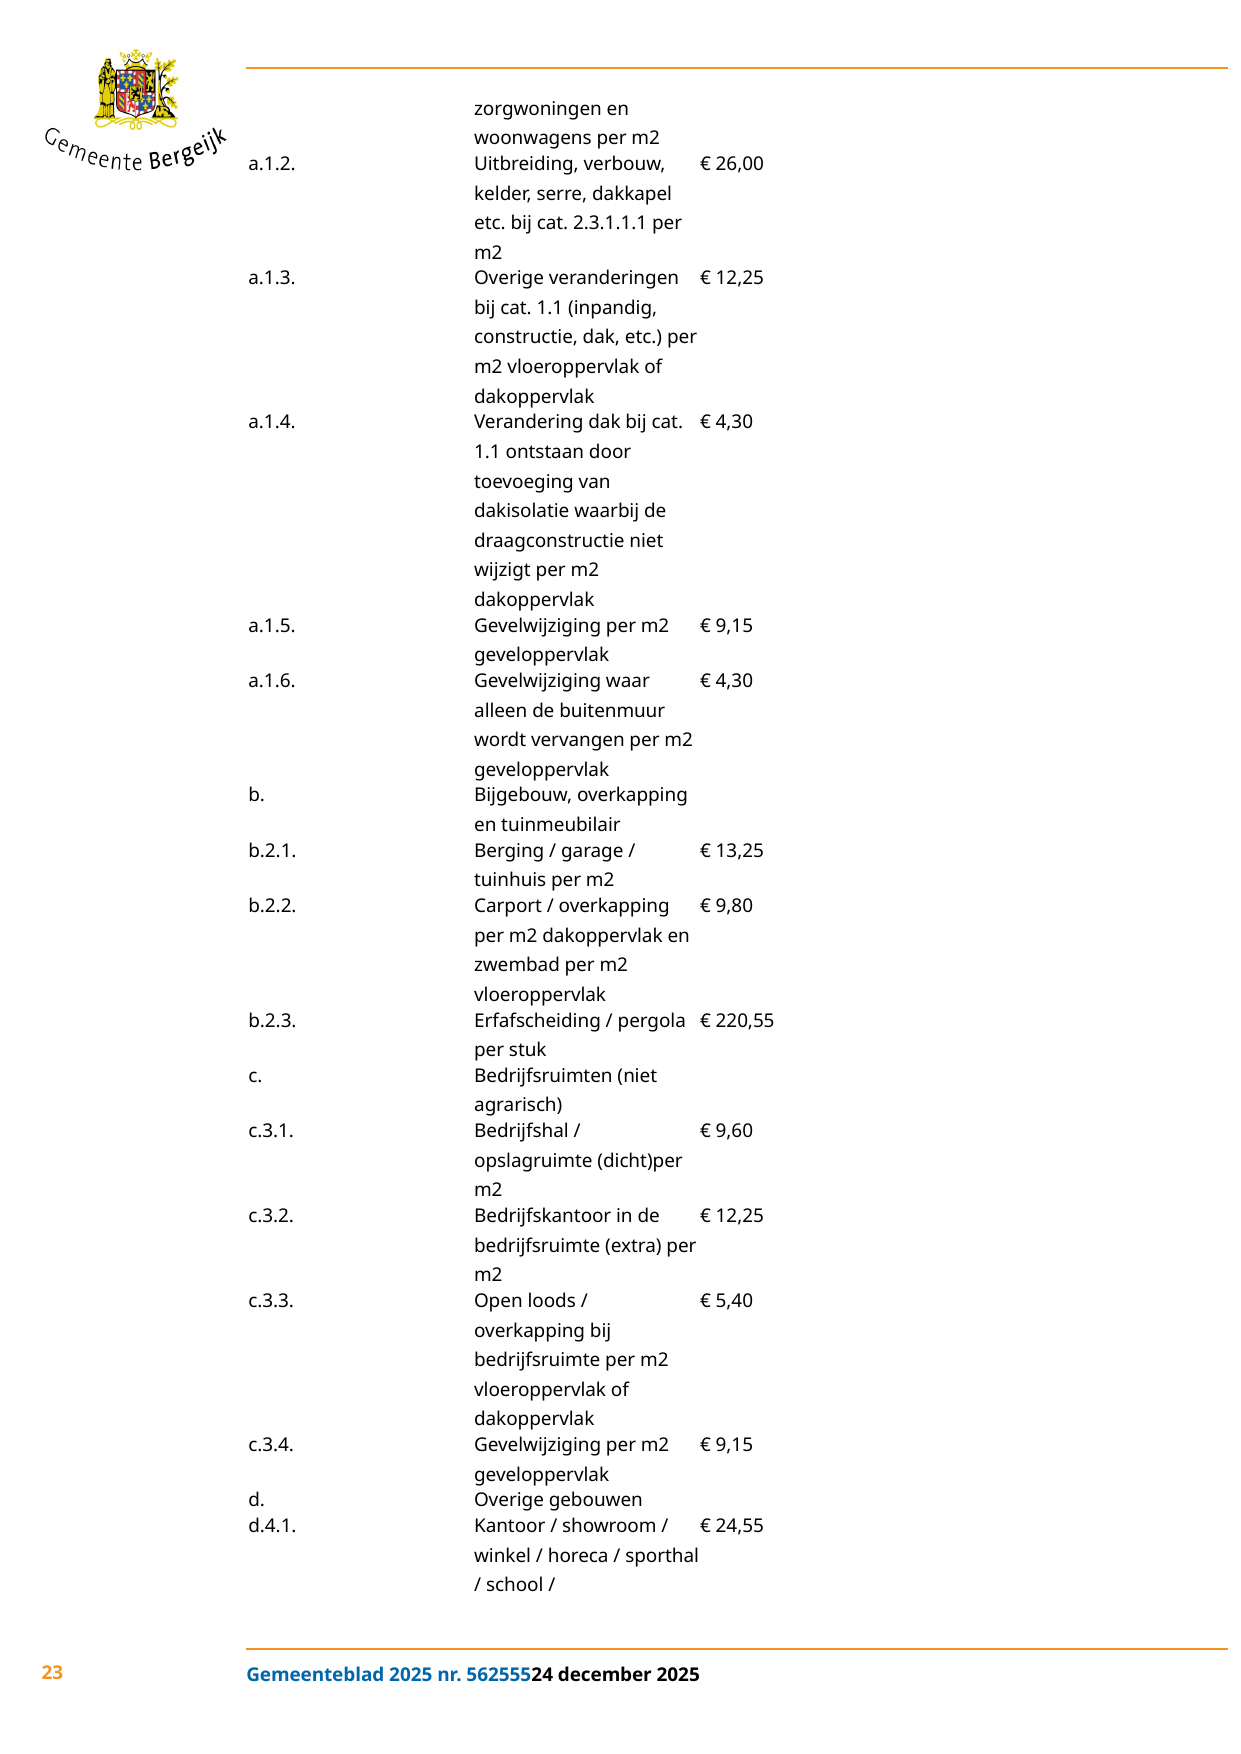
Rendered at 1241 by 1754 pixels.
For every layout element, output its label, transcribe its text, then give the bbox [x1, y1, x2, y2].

table_cell [926, 837, 1152, 892]
table_cell a.1.4. [248, 409, 474, 612]
table_cell Erfafscheiding / pergola per stuk [474, 1007, 700, 1062]
table_cell c.3.4. [248, 1431, 474, 1487]
table_cell [926, 612, 1152, 667]
table_cell b.2.2. [248, 892, 474, 1007]
table_cell Berging / garage / tuinhuis per m2 [474, 837, 700, 892]
table_cell [926, 1431, 1152, 1487]
table_cell b. [248, 782, 474, 837]
table_cell Overige gebouwen [474, 1487, 700, 1512]
table_cell [926, 1487, 1152, 1512]
table_cell c.3.2. [248, 1202, 474, 1287]
table_cell € 12,25 [700, 1202, 926, 1287]
table_cell [700, 782, 926, 837]
table_cell [926, 409, 1152, 612]
table_cell [926, 1007, 1152, 1062]
table_cell Bedrijfsruimten (niet agrarisch) [474, 1062, 700, 1117]
table_cell b.2.1. [248, 837, 474, 892]
table_cell c.3.1. [248, 1118, 474, 1202]
table_cell d. [248, 1487, 474, 1512]
table_cell € 4,30 [700, 667, 926, 782]
table_cell a.1.5. [248, 612, 474, 667]
table_cell [926, 1287, 1152, 1431]
table_cell Uitbreiding, verbouw, kelder, serre, dakkapel etc. bij cat. 2.3.1.1.1 per m2 [474, 150, 700, 264]
table_cell Kantoor / showroom / winkel / horeca / sporthal / school / [474, 1512, 700, 1597]
table_cell Gevelwijziging waar alleen de buitenmuur wordt vervangen per m2 geveloppervlak [474, 667, 700, 782]
table_cell € 4,30 [700, 409, 926, 612]
table_cell Gevelwijziging per m2 geveloppervlak [474, 1431, 700, 1487]
table_cell € 220,55 [700, 1007, 926, 1062]
table_cell c.3.3. [248, 1287, 474, 1431]
table_cell b.2.3. [248, 1007, 474, 1062]
picture [41, 47, 231, 172]
table_cell € 13,25 [700, 837, 926, 892]
table_cell Carport / overkapping per m2 dakoppervlak en zwembad per m2 vloeroppervlak [474, 892, 700, 1007]
table_cell Verandering dak bij cat. 1.1 ontstaan door toevoeging van dakisolatie waarbij de draagconstructie niet wijzigt per m2 dakoppervlak [474, 409, 700, 612]
table_cell € 9,15 [700, 1431, 926, 1487]
table_cell Open loods / overkapping bij bedrijfsruimte per m2 vloeroppervlak of dakoppervlak [474, 1287, 700, 1431]
table_cell d.4.1. [248, 1512, 474, 1597]
table_cell Overige veranderingen bij cat. 1.1 (inpandig, constructie, dak, etc.) per m2 vloeroppervlak of dakoppervlak [474, 265, 700, 409]
table_cell [926, 667, 1152, 782]
table_cell [926, 1062, 1152, 1117]
table_cell [926, 1202, 1152, 1287]
table_cell [926, 892, 1152, 1007]
table_cell € 26,00 [700, 150, 926, 264]
table_cell € 5,40 [700, 1287, 926, 1431]
table_cell Gevelwijziging per m2 geveloppervlak [474, 612, 700, 667]
table_cell € 9,60 [700, 1118, 926, 1202]
table_cell [700, 1487, 926, 1512]
table_cell a.1.6. [248, 667, 474, 782]
table_cell € 12,25 [700, 265, 926, 409]
table_cell a.1.3. [248, 265, 474, 409]
table_cell € 9,80 [700, 892, 926, 1007]
table_cell Bijgebouw, overkapping en tuinmeubilair [474, 782, 700, 837]
table_cell [700, 1062, 926, 1117]
table_cell [700, 95, 926, 150]
table_cell [926, 265, 1152, 409]
table_cell [926, 95, 1152, 150]
table_cell a.1.2. [248, 150, 474, 264]
table_cell [248, 95, 474, 150]
table_cell zorgwoningen en woonwagens per m2 [474, 95, 700, 150]
table_cell Bedrijfshal / opslagruimte (dicht)per m2 [474, 1118, 700, 1202]
table_cell [926, 1512, 1152, 1597]
table_cell [926, 1118, 1152, 1202]
table_cell € 24,55 [700, 1512, 926, 1597]
table_cell [926, 150, 1152, 264]
table_cell [926, 782, 1152, 837]
table_cell € 9,15 [700, 612, 926, 667]
table_cell c. [248, 1062, 474, 1117]
table_cell Bedrijfskantoor in de bedrijfsruimte (extra) per m2 [474, 1202, 700, 1287]
